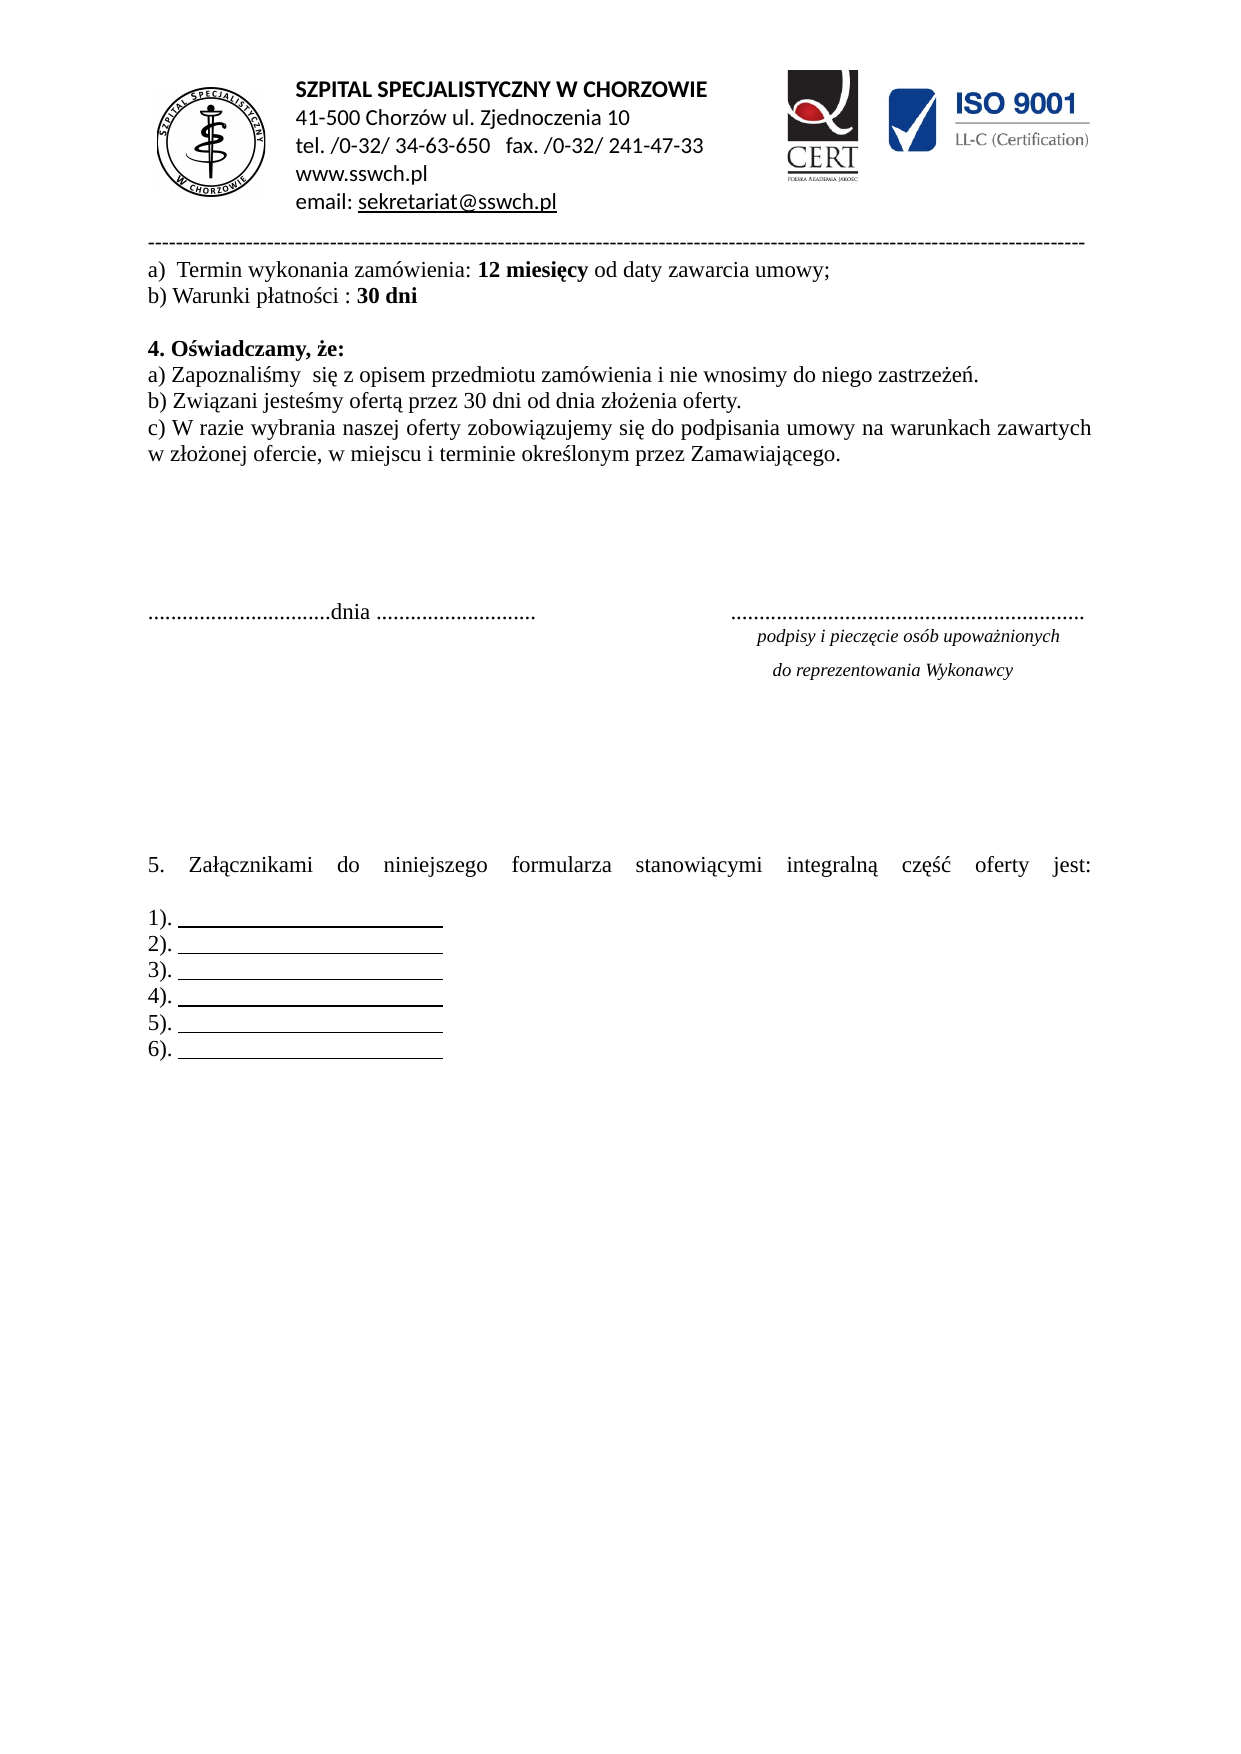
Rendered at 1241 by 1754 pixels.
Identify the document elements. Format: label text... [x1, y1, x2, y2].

text 1). [148, 903, 1093, 930]
text b) Warunki płatności : 30 dni [148, 282, 1093, 308]
text 4. Oświadczamy, że: [148, 335, 1093, 361]
text 3). [148, 956, 1093, 983]
text 5). [148, 1009, 1093, 1035]
text c) W razie wybrania naszej oferty zobowiązujemy się do podpisania umowy na warunkach zawartych w złożonej ofercie, w miejscu i terminie określonym przez Zamawiającego. [148, 414, 1093, 466]
text 5. Załącznikami do niniejszego formularza stanowiącymi integralną część oferty jest: [148, 851, 1093, 903]
text ................................dnia ............................ .............................................................. [148, 598, 1093, 624]
text do reprezentowania Wykonawcy [768, 659, 1093, 680]
text podpisy i pieczęcie osób upoważnionych [694, 624, 1093, 646]
text a) Zapoznaliśmy się z opisem przedmiotu zamówienia i nie wnosimy do niego zastrzeżeń. [148, 361, 1093, 387]
text 6). [148, 1035, 1093, 1062]
text a) Termin wykonania zamówienia: 12 miesięcy od daty zawarcia umowy; [148, 256, 1093, 282]
text 4). [148, 983, 1093, 1009]
text 2). [148, 930, 1093, 956]
text b) Związani jesteśmy ofertą przez 30 dni od dnia złożenia oferty. [148, 387, 1093, 414]
